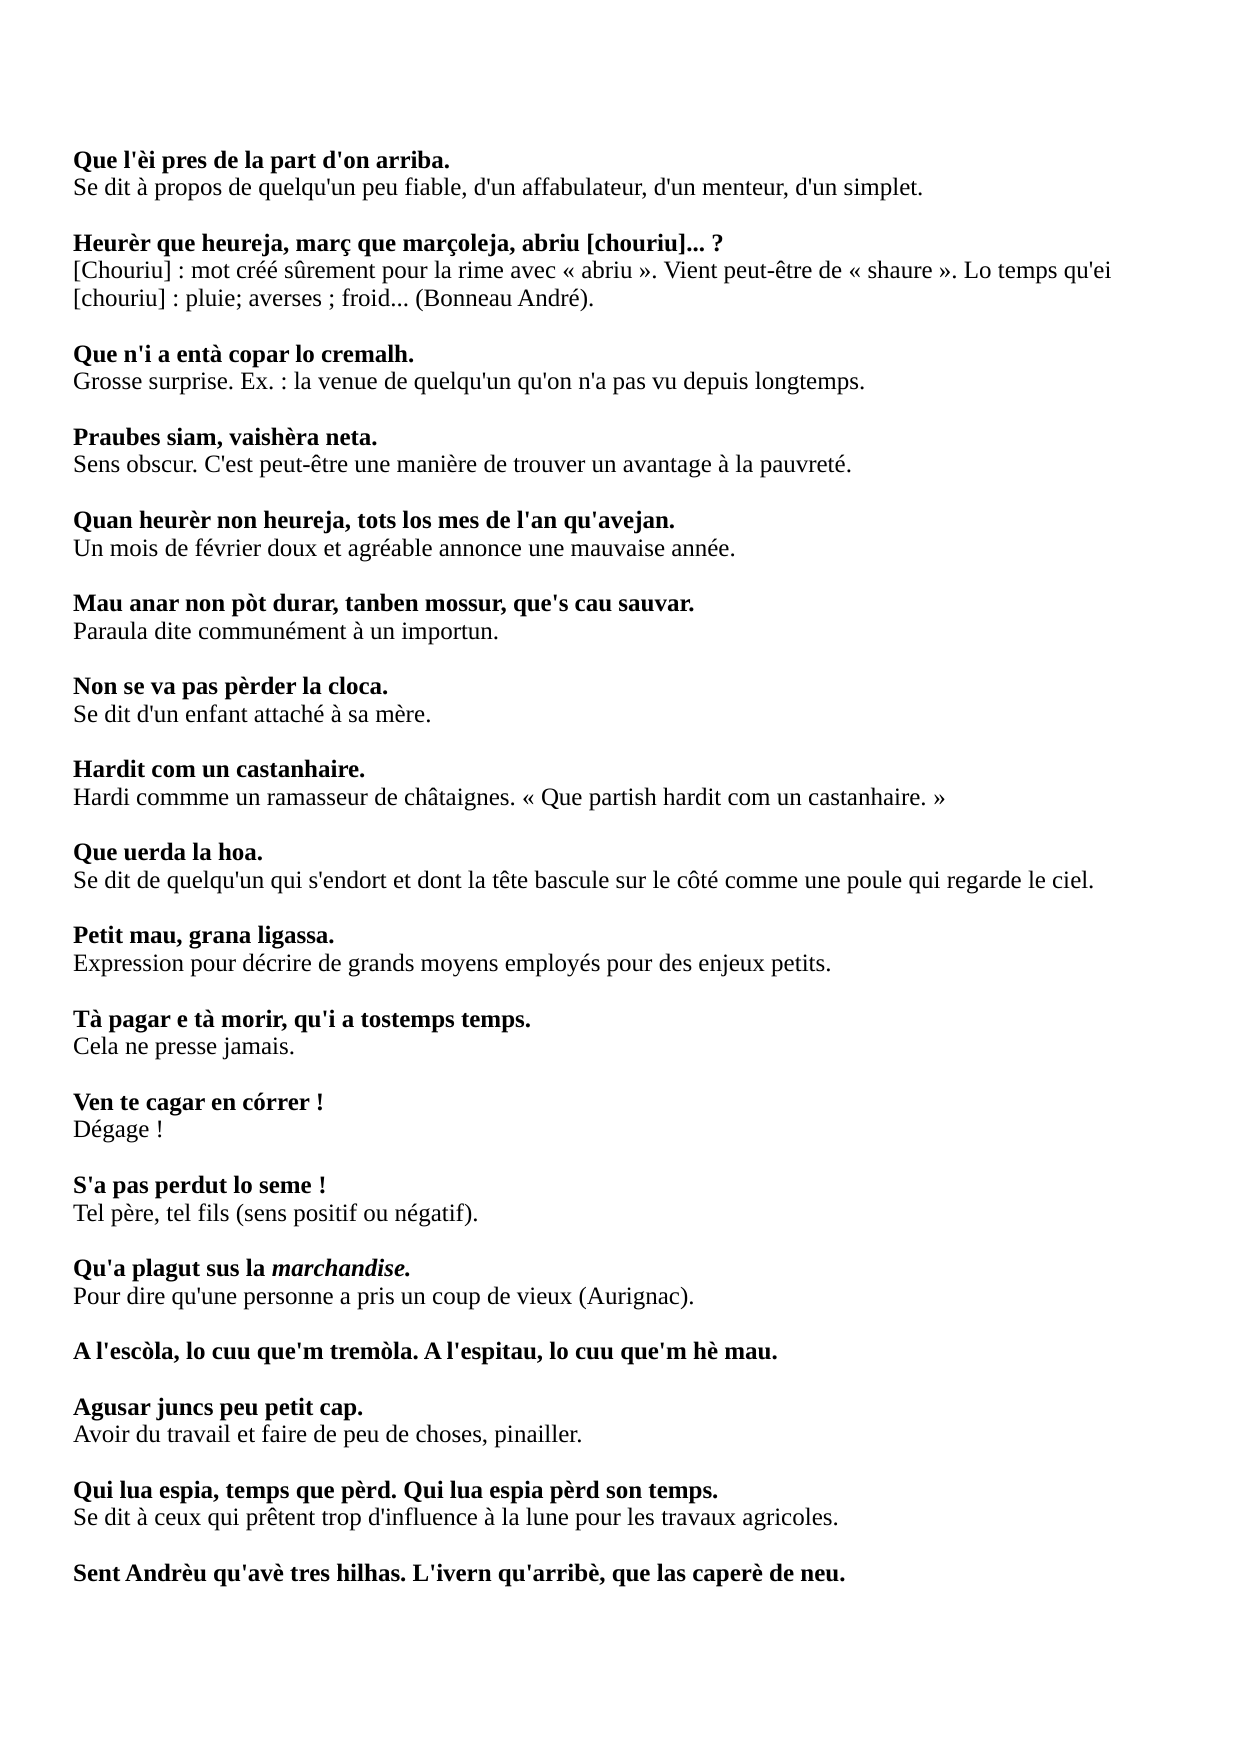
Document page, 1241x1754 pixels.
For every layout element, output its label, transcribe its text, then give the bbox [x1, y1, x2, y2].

text Se dit d'un enfant attaché à sa mère. [73, 700, 1162, 728]
text Mau anar non pòt durar, tanben mossur, que's cau sauvar. [73, 589, 1162, 617]
text Agusar juncs peu petit cap. [73, 1393, 1162, 1420]
text Paraula dite communément à un importun. [73, 617, 1162, 644]
text Cela ne presse jamais. [73, 1032, 1162, 1060]
text Ven te cagar en córrer ! [73, 1088, 1162, 1116]
text Tà pagar e tà morir, qu'i a tostemps temps. [73, 1005, 1162, 1032]
text Grosse surprise. Ex. : la venue de quelqu'un qu'on n'a pas vu depuis longtemps. [73, 367, 1162, 395]
text Pour dire qu'une personne a pris un coup de vieux (Aurignac). [73, 1282, 1162, 1309]
text Qui lua espia, temps que pèrd. Qui lua espia pèrd son temps. [73, 1476, 1162, 1503]
text Quan heurèr non heureja, tots los mes de l'an qu'avejan. [73, 506, 1162, 534]
text Sens obscur. C'est peut-être une manière de trouver un avantage à la pauvreté. [73, 451, 1162, 478]
text Tel père, tel fils (sens positif ou négatif). [73, 1199, 1162, 1226]
text Praubes siam, vaishèra neta. [73, 423, 1162, 451]
text A l'escòla, lo cuu que'm tremòla. A l'espitau, lo cuu que'm hè mau. [73, 1337, 1162, 1365]
text Que n'i a entà copar lo cremalh. [73, 340, 1162, 367]
text Heurèr que heureja, març que marçoleja, abriu [chouriu]... ? [73, 229, 1162, 257]
text Dégage ! [73, 1116, 1162, 1143]
text Hardi commme un ramasseur de châtaignes. « Que partish hardit com un castanhaire. » [73, 783, 1162, 811]
text Se dit à ceux qui prêtent trop d'influence à la lune pour les travaux agricoles. [73, 1503, 1162, 1531]
text Que uerda la hoa. [73, 838, 1162, 866]
text Se dit à propos de quelqu'un peu fiable, d'un affabulateur, d'un menteur, d'un simplet. [73, 173, 1162, 201]
text Qu'a plagut sus la marchandise. [73, 1254, 1162, 1282]
text Se dit de quelqu'un qui s'endort et dont la tête bascule sur le côté comme une poule qui regarde le ciel. [73, 866, 1162, 894]
text Avoir du travail et faire de peu de choses, pinailler. [73, 1420, 1162, 1448]
text Expression pour décrire de grands moyens employés pour des enjeux petits. [73, 949, 1162, 977]
text Que l'èi pres de la part d'on arriba. [73, 146, 1162, 173]
text Petit mau, grana ligassa. [73, 922, 1162, 949]
text S'a pas perdut lo seme ! [73, 1171, 1162, 1199]
text Hardit com un castanhaire. [73, 755, 1162, 783]
text Non se va pas pèrder la cloca. [73, 672, 1162, 700]
text [Chouriu] : mot créé sûrement pour la rime avec « abriu ». Vient peut-être de « shaure ». Lo temps qu'ei [chouriu] : pluie; averses ; froid... (Bonneau André). [73, 257, 1162, 312]
text Sent Andrèu qu'avè tres hilhas. L'ivern qu'arribè, que las caperè de neu. [73, 1559, 1162, 1587]
text Un mois de février doux et agréable annonce une mauvaise année. [73, 534, 1162, 561]
